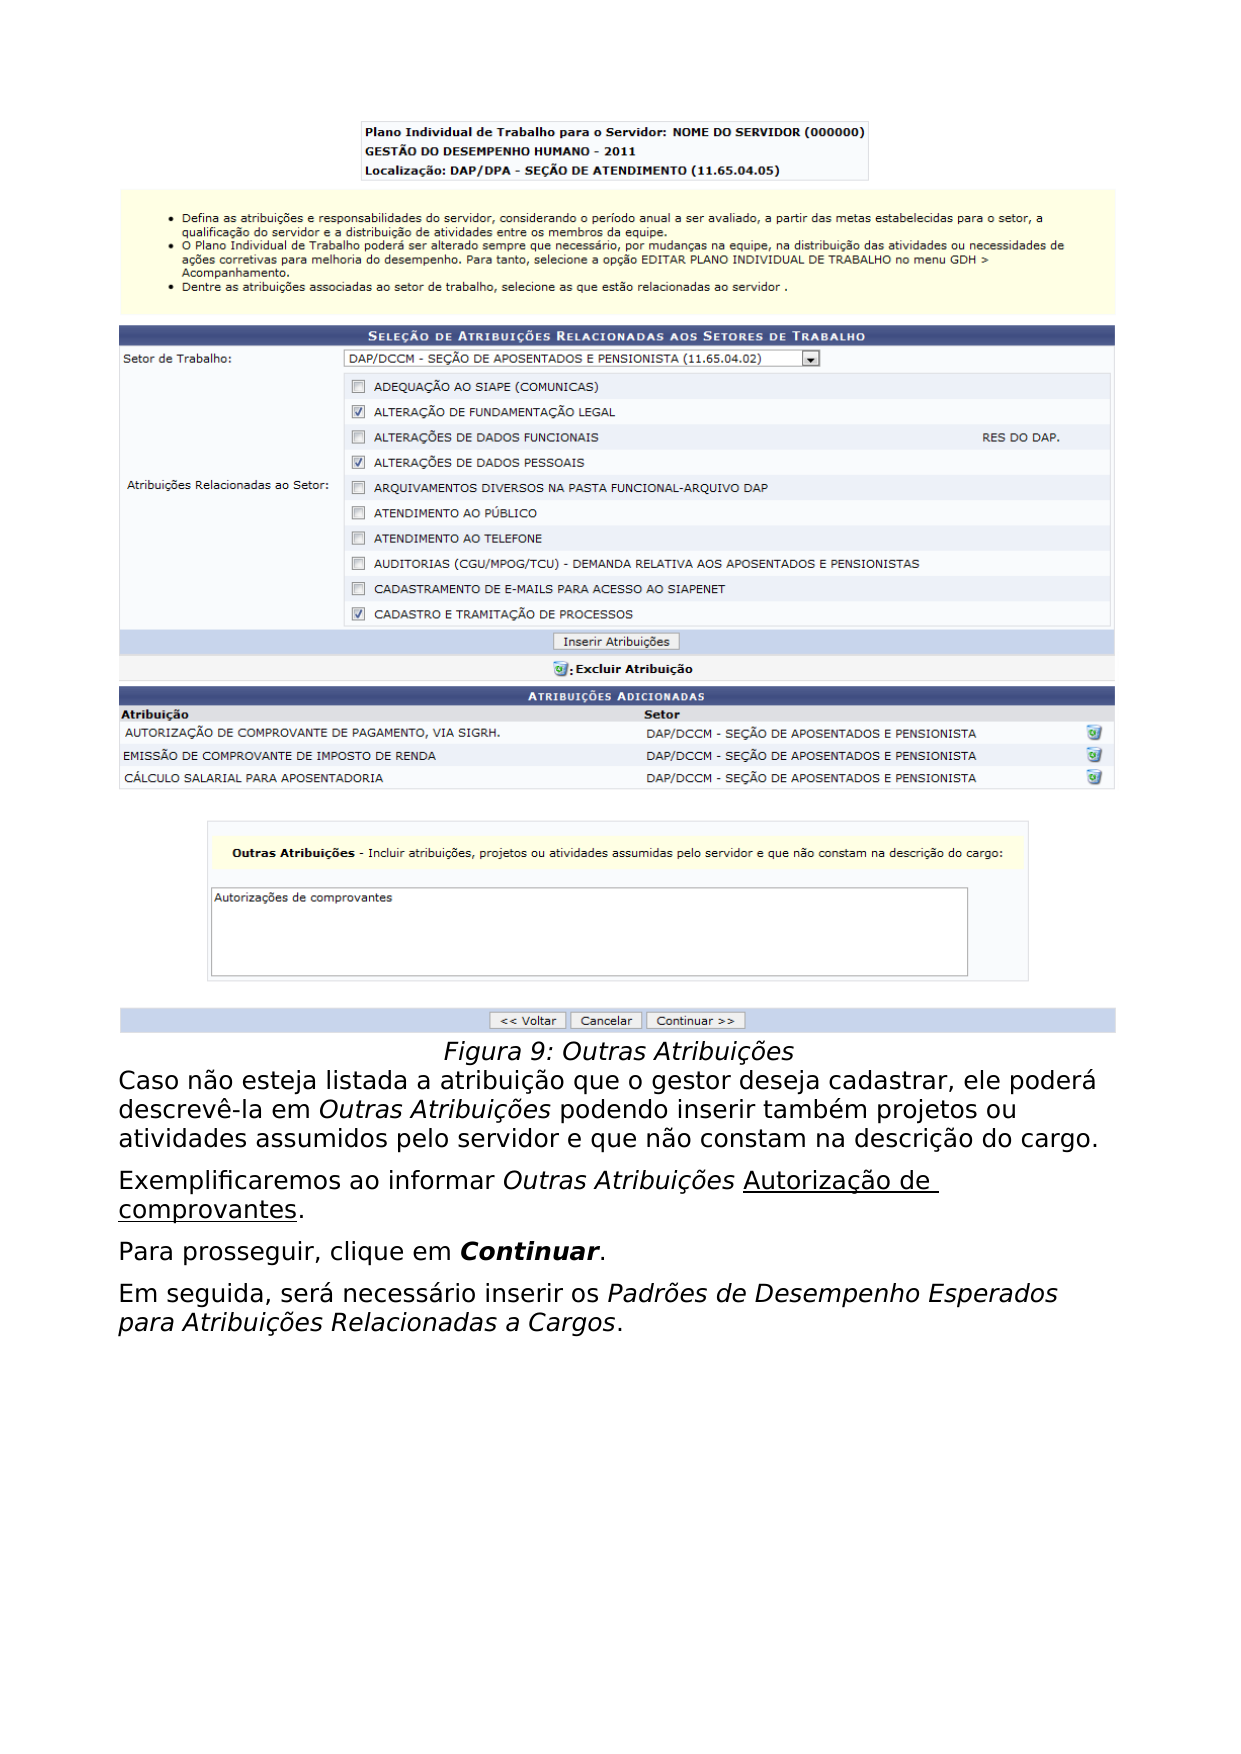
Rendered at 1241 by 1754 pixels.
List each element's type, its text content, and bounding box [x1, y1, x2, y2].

text Exemplificaremos ao informar Outras Atribuições Autorização de comprovantes. [118, 1166, 1122, 1224]
text Caso não esteja listada a atribuição que o gestor deseja cadastrar, ele poderá descrevê-la em Outras Atribuições podendo inserir também projetos ou atividades assumidos pelo servidor e que não constam na descrição do cargo. [118, 1066, 1122, 1154]
text Para prosseguir, clique em Continuar. [118, 1237, 1122, 1266]
picture [118, 118, 1123, 1037]
text Figura 9: Outras Atribuições [118, 1037, 1122, 1066]
text Em seguida, será necessário inserir os Padrões de Desempenho Esperados para Atribuições Relacionadas a Cargos. [118, 1279, 1122, 1337]
